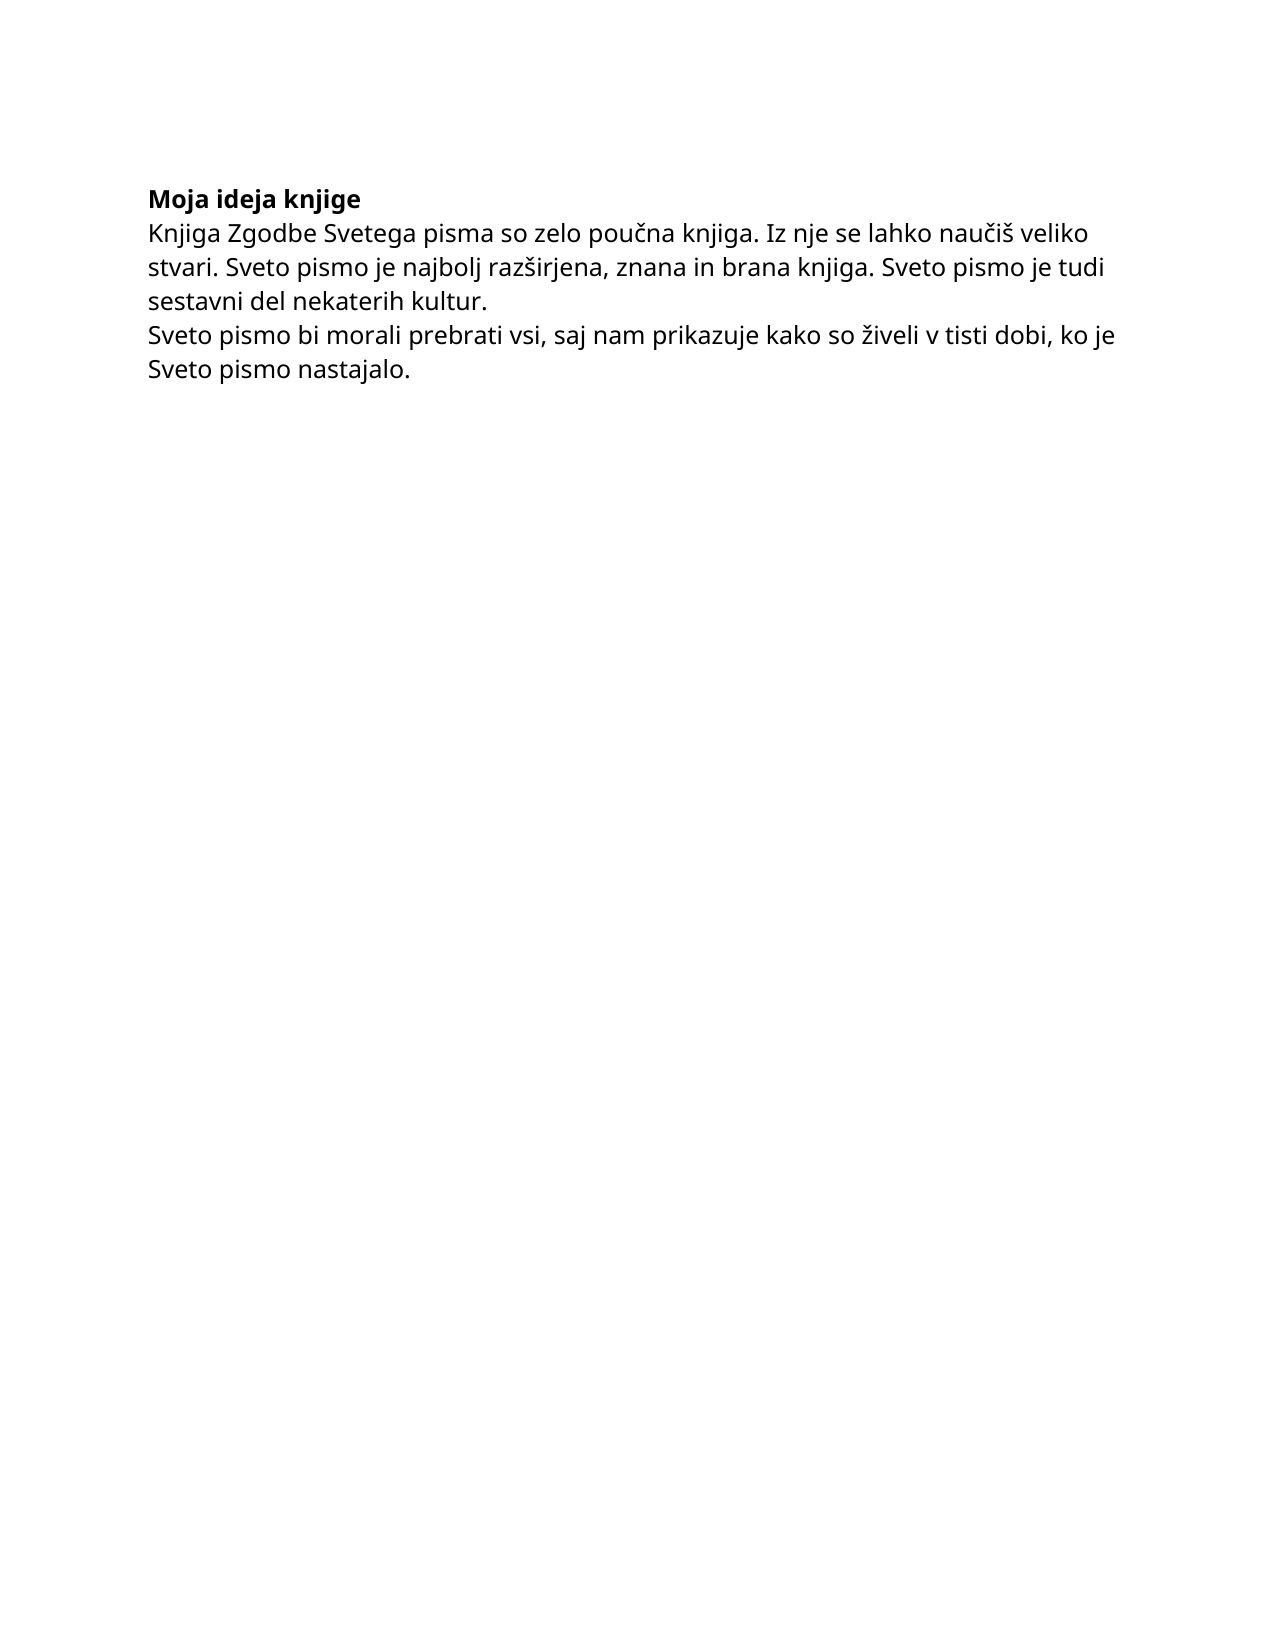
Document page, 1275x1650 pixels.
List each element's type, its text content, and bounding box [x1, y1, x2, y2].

text Sveto pismo bi morali prebrati vsi, saj nam prikazuje kako so živeli v tisti dobi, ko je Sveto pismo nastajalo. [148, 318, 1127, 386]
text Moja ideja knjige [148, 182, 1127, 216]
text Knjiga Zgodbe Svetega pisma so zelo poučna knjiga. Iz nje se lahko naučiš veliko stvari. Sveto pismo je najbolj razširjena, znana in brana knjiga. Sveto pismo je tudi sestavni del nekaterih kultur. [148, 216, 1127, 318]
